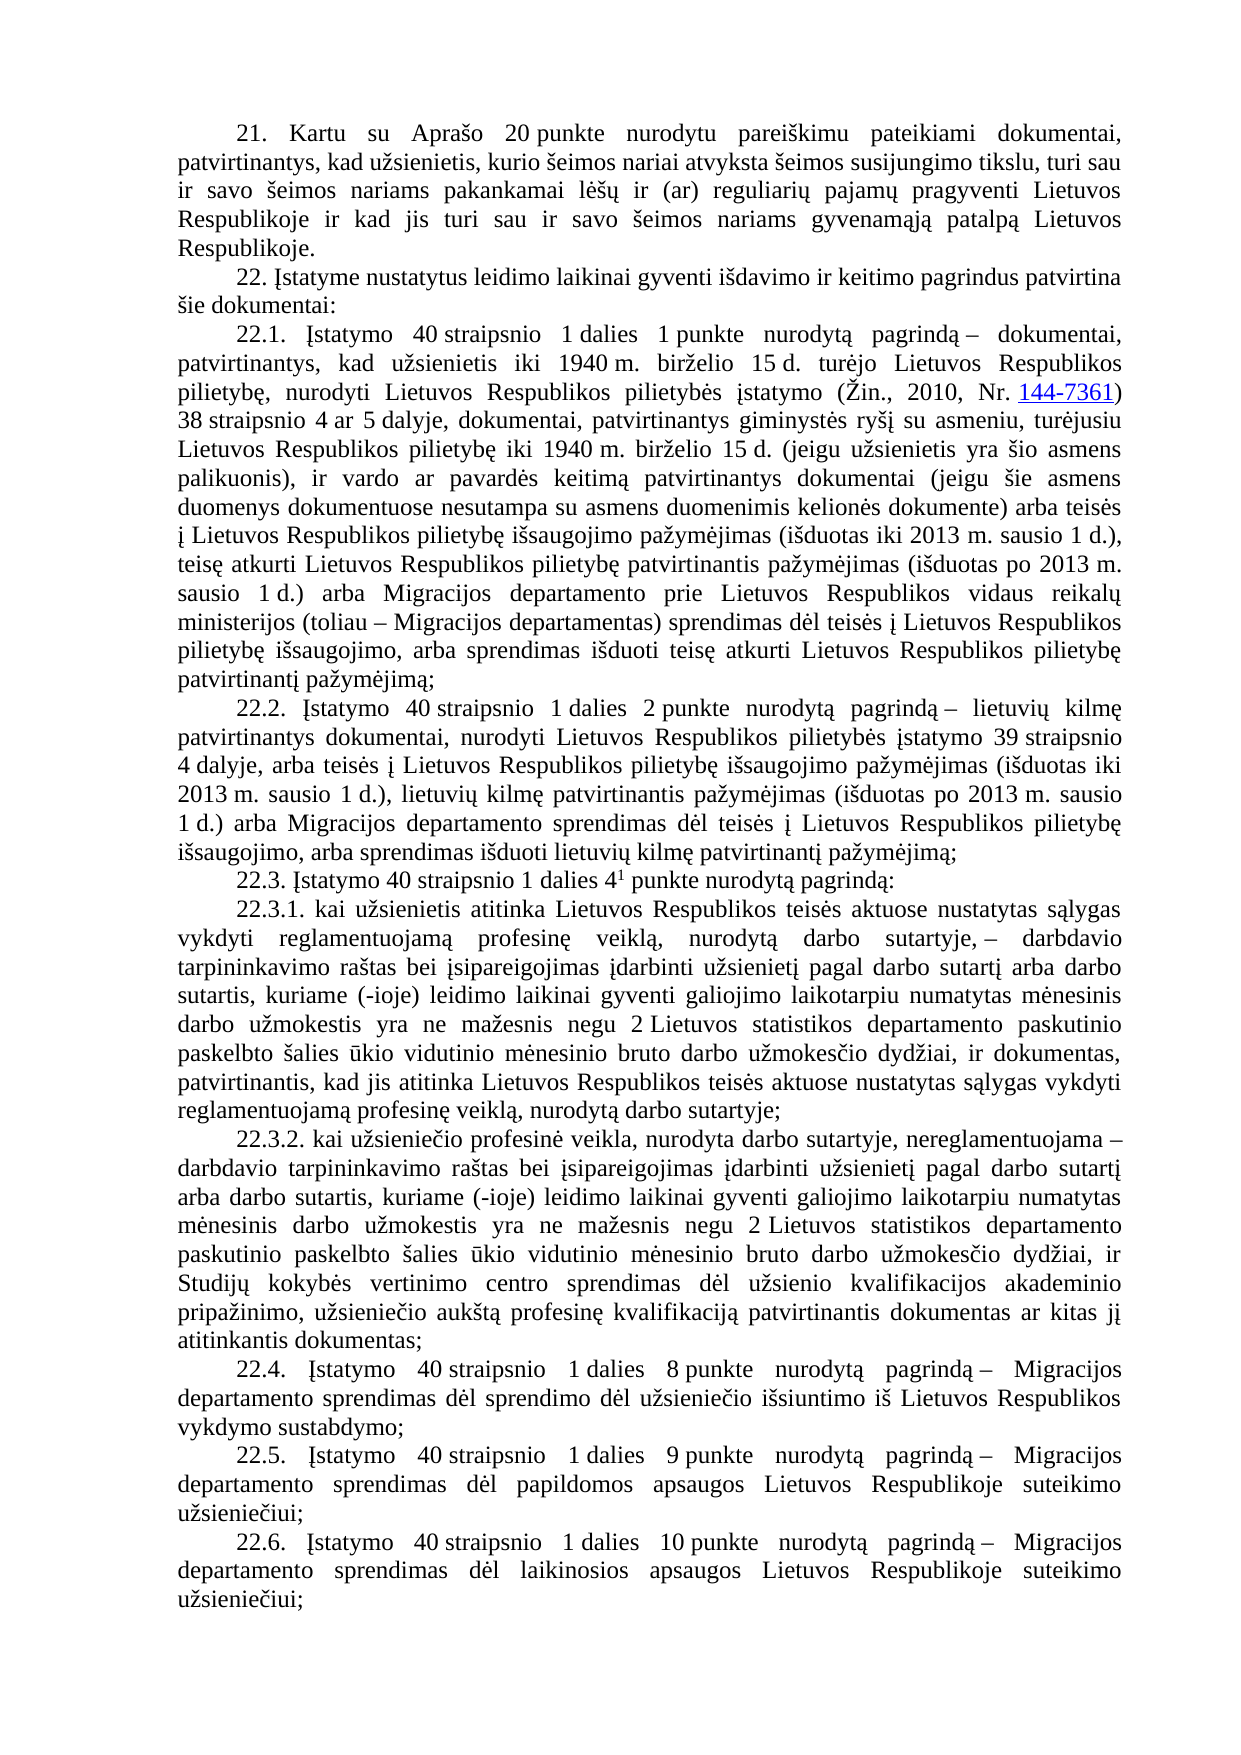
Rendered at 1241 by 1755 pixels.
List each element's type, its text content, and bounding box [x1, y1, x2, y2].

text 22.3.1. kai užsienietis atitinka Lietuvos Respublikos teisės aktuose nustatytas sąlygas vykdyti reglamentuojamą profesinę veiklą, nurodytą darbo sutartyje, – darbdavio tarpininkavimo raštas bei įsipareigojimas įdarbinti užsienietį pagal darbo sutartį arba darbo sutartis, kuriame (-ioje) leidimo laikinai gyventi galiojimo laikotarpiu numatytas mėnesinis darbo užmokestis yra ne mažesnis negu 2 Lietuvos statistikos departamento paskutinio paskelbto šalies ūkio vidutinio mėnesinio bruto darbo užmokesčio dydžiai, ir dokumentas, patvirtinantis, kad jis atitinka Lietuvos Respublikos teisės aktuose nustatytas sąlygas vykdyti reglamentuojamą profesinę veiklą, nurodytą darbo sutartyje; [177, 894, 1122, 1124]
text 22.4. Įstatymo 40 straipsnio 1 dalies 8 punkte nurodytą pagrindą – Migracijos departamento sprendimas dėl sprendimo dėl užsieniečio išsiuntimo iš Lietuvos Respublikos vykdymo sustabdymo; [177, 1354, 1122, 1441]
text 22.2. Įstatymo 40 straipsnio 1 dalies 2 punkte nurodytą pagrindą – lietuvių kilmę patvirtinantys dokumentai, nurodyti Lietuvos Respublikos pilietybės įstatymo 39 straipsnio 4 dalyje, arba teisės į Lietuvos Respublikos pilietybę išsaugojimo pažymėjimas (išduotas iki 2013 m. sausio 1 d.), lietuvių kilmę patvirtinantis pažymėjimas (išduotas po 2013 m. sausio 1 d.) arba Migracijos departamento sprendimas dėl teisės į Lietuvos Respublikos pilietybę išsaugojimo, arba sprendimas išduoti lietuvių kilmę patvirtinantį pažymėjimą; [177, 693, 1122, 866]
text 22.1. Įstatymo 40 straipsnio 1 dalies 1 punkte nurodytą pagrindą – dokumentai, patvirtinantys, kad užsienietis iki 1940 m. birželio 15 d. turėjo Lietuvos Respublikos pilietybę, nurodyti Lietuvos Respublikos pilietybės įstatymo (Žin., 2010, Nr. 144-7361) 38 straipsnio 4 ar 5 dalyje, dokumentai, patvirtinantys giminystės ryšį su asmeniu, turėjusiu Lietuvos Respublikos pilietybę iki 1940 m. birželio 15 d. (jeigu užsienietis yra šio asmens palikuonis), ir vardo ar pavardės keitimą patvirtinantys dokumentai (jeigu šie asmens duomenys dokumentuose nesutampa su asmens duomenimis kelionės dokumente) arba teisės į Lietuvos Respublikos pilietybę išsaugojimo pažymėjimas (išduotas iki 2013 m. sausio 1 d.), teisę atkurti Lietuvos Respublikos pilietybę patvirtinantis pažymėjimas (išduotas po 2013 m. sausio 1 d.) arba Migracijos departamento prie Lietuvos Respublikos vidaus reikalų ministerijos (toliau – Migracijos departamentas) sprendimas dėl teisės į Lietuvos Respublikos pilietybę išsaugojimo, arba sprendimas išduoti teisę atkurti Lietuvos Respublikos pilietybę patvirtinantį pažymėjimą; [177, 319, 1122, 693]
text 22.6. Įstatymo 40 straipsnio 1 dalies 10 punkte nurodytą pagrindą – Migracijos departamento sprendimas dėl laikinosios apsaugos Lietuvos Respublikoje suteikimo užsieniečiui; [177, 1527, 1122, 1613]
text 22.5. Įstatymo 40 straipsnio 1 dalies 9 punkte nurodytą pagrindą – Migracijos departamento sprendimas dėl papildomos apsaugos Lietuvos Respublikoje suteikimo užsieniečiui; [177, 1441, 1122, 1527]
text 22. Įstatyme nustatytus leidimo laikinai gyventi išdavimo ir keitimo pagrindus patvirtina šie dokumentai: [177, 262, 1122, 319]
text 22.3.2. kai užsieniečio profesinė veikla, nurodyta darbo sutartyje, nereglamentuojama – darbdavio tarpininkavimo raštas bei įsipareigojimas įdarbinti užsienietį pagal darbo sutartį arba darbo sutartis, kuriame (-ioje) leidimo laikinai gyventi galiojimo laikotarpiu numatytas mėnesinis darbo užmokestis yra ne mažesnis negu 2 Lietuvos statistikos departamento paskutinio paskelbto šalies ūkio vidutinio mėnesinio bruto darbo užmokesčio dydžiai, ir Studijų kokybės vertinimo centro sprendimas dėl užsienio kvalifikacijos akademinio pripažinimo, užsieniečio aukštą profesinę kvalifikaciją patvirtinantis dokumentas ar kitas jį atitinkantis dokumentas; [177, 1124, 1122, 1354]
text 21. Kartu su Aprašo 20 punkte nurodytu pareiškimu pateikiami dokumentai, patvirtinantys, kad užsienietis, kurio šeimos nariai atvyksta šeimos susijungimo tikslu, turi sau ir savo šeimos nariams pakankamai lėšų ir (ar) reguliarių pajamų pragyventi Lietuvos Respublikoje ir kad jis turi sau ir savo šeimos nariams gyvenamąją patalpą Lietuvos Respublikoje. [177, 118, 1122, 262]
text 22.3. Įstatymo 40 straipsnio 1 dalies 41 punkte nurodytą pagrindą: [177, 866, 1122, 894]
